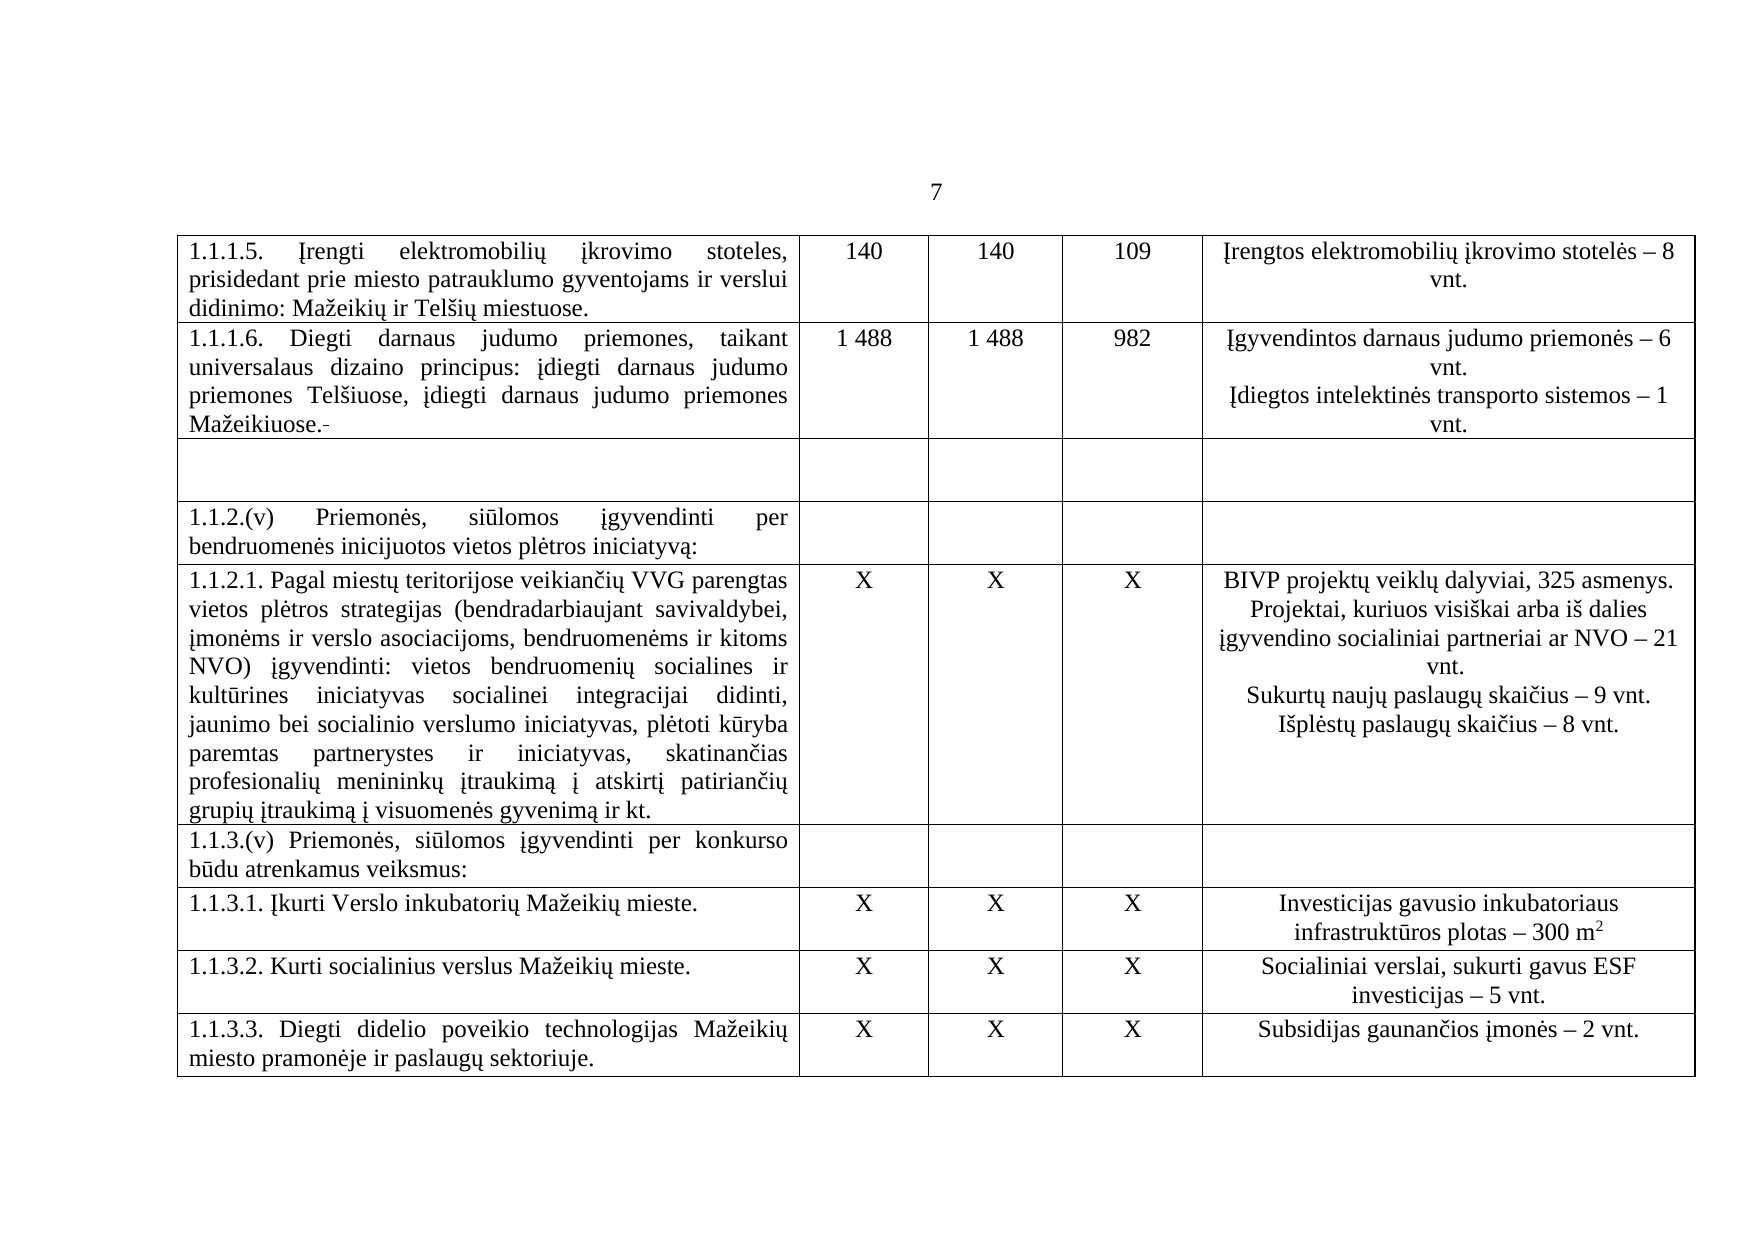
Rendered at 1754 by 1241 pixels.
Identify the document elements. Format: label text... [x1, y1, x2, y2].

table_cell Investicijas gavusio inkubatoriaus infrastruktūros plotas – 300 m2 [1203, 888, 1694, 950]
table_cell 1.1.2.1. Pagal miestų teritorijose veikiančių VVG parengtas vietos plėtros strategijas (bendradarbiaujant savivaldybei, įmonėms ir verslo asociacijoms, bendruomenėms ir kitoms NVO) įgyvendinti: vietos bendruomenių socialines ir kultūrines iniciatyvas socialinei integracijai didinti, jaunimo bei socialinio verslumo iniciatyvas, plėtoti kūryba paremtas partnerystes ir iniciatyvas, skatinančias profesionalių menininkų įtraukimą į atskirtį patiriančių grupių įtraukimą į visuomenės gyvenimą ir kt. [178, 565, 799, 824]
table_cell X [1063, 951, 1202, 1013]
table_cell [178, 439, 799, 501]
table_cell [929, 439, 1062, 501]
table_cell X [1063, 1014, 1202, 1076]
table_cell 982 [1063, 323, 1202, 438]
table_cell Įrengtos elektromobilių įkrovimo stotelės – 8 vnt. [1203, 236, 1694, 322]
table_cell 140 [929, 236, 1062, 322]
table_cell [1203, 439, 1694, 501]
table_cell X [929, 951, 1062, 1013]
table_cell [1063, 439, 1202, 501]
table_cell X [800, 1014, 928, 1076]
table_cell 1.1.3.(v) Priemonės, siūlomos įgyvendinti per konkurso būdu atrenkamus veiksmus: [178, 825, 799, 887]
table_cell [800, 825, 928, 887]
table_cell X [1063, 888, 1202, 950]
table_cell X [1063, 565, 1202, 824]
table_cell 109 [1063, 236, 1202, 322]
table_cell X [929, 888, 1062, 950]
table_cell 1.1.3.3. Diegti didelio poveikio technologijas Mažeikių miesto pramonėje ir paslaugų sektoriuje. [178, 1014, 799, 1076]
table_cell X [800, 565, 928, 824]
table_cell [1063, 502, 1202, 564]
table_cell 140 [800, 236, 928, 322]
table_cell [1203, 502, 1694, 564]
table_cell [800, 439, 928, 501]
table_cell 1.1.1.5. Įrengti elektromobilių įkrovimo stoteles, prisidedant prie miesto patrauklumo gyventojams ir verslui didinimo: Mažeikių ir Telšių miestuose. [178, 236, 799, 322]
table_cell [929, 825, 1062, 887]
table_cell Socialiniai verslai, sukurti gavus ESF investicijas – 5 vnt. [1203, 951, 1694, 1013]
table_cell Subsidijas gaunančios įmonės – 2 vnt. [1203, 1014, 1694, 1076]
table_cell 1.1.2.(v) Priemonės, siūlomos įgyvendinti per bendruomenės inicijuotos vietos plėtros iniciatyvą: [178, 502, 799, 564]
table_cell X [800, 888, 928, 950]
table_cell BIVP projektų veiklų dalyviai, 325 asmenys. Projektai, kuriuos visiškai arba iš dalies įgyvendino socialiniai partneriai ar NVO – 21 vnt. Sukurtų naujų paslaugų skaičius – 9 vnt. Išplėstų paslaugų skaičius – 8 vnt. [1203, 565, 1694, 824]
table_cell 1.1.3.2. Kurti socialinius verslus Mažeikių mieste. [178, 951, 799, 1013]
table_cell 1.1.3.1. Įkurti Verslo inkubatorių Mažeikių mieste. [178, 888, 799, 950]
table_cell [929, 502, 1062, 564]
table_cell 1 488 [800, 323, 928, 438]
table_cell 1 488 [929, 323, 1062, 438]
table_cell X [929, 1014, 1062, 1076]
table_cell [1063, 825, 1202, 887]
table_cell [800, 502, 928, 564]
table_cell 1.1.1.6. Diegti darnaus judumo priemones, taikant universalaus dizaino principus: įdiegti darnaus judumo priemones Telšiuose, įdiegti darnaus judumo priemones Mažeikiuose. [178, 323, 799, 438]
table_cell X [800, 951, 928, 1013]
table_cell Įgyvendintos darnaus judumo priemonės – 6 vnt. Įdiegtos intelektinės transporto sistemos – 1 vnt. [1203, 323, 1694, 438]
table_cell X [929, 565, 1062, 824]
table_cell [1203, 825, 1694, 887]
